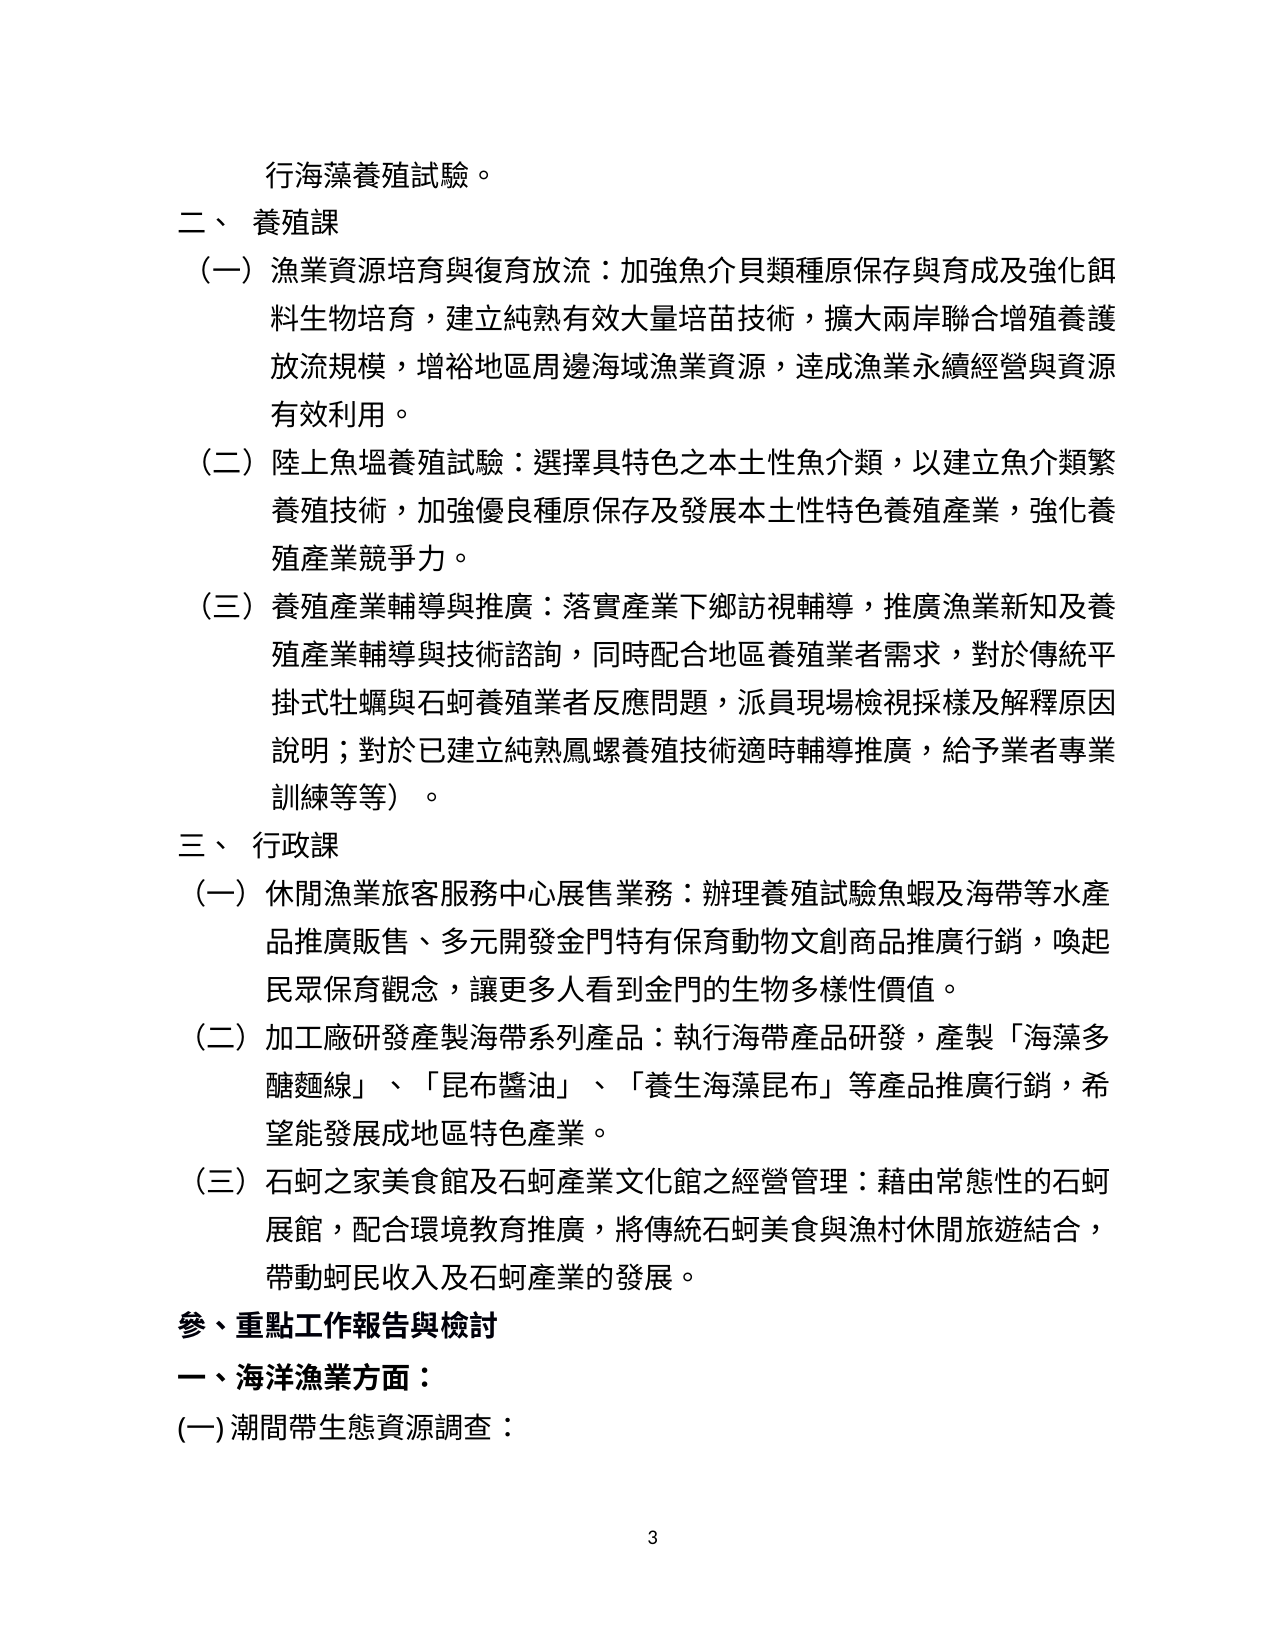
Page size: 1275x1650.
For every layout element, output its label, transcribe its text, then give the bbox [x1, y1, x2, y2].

text （一）休閒漁業旅客服務中心展售業務：辦理養殖試驗魚蝦及海帶等水產品推廣販售、多元開發金門特有保育動物文創商品推廣行銷，喚起民眾保育觀念，讓更多人看到金門的生物多樣性價值。 [177, 866, 1127, 1010]
list （二）陸上魚塭養殖試驗：選擇具特色之本土性魚介類，以建立魚介類繁養殖技術，加強優良種原保存及發展本土性特色養殖產業，強化養殖產業競爭力。 [183, 435, 1127, 579]
text （二）加工廠研發產製海帶系列產品：執行海帶產品研發，產製「海藻多醣麵線」、「昆布醬油」、「養生海藻昆布」等產品推廣行銷，希望能發展成地區特色產業。 [177, 1010, 1127, 1154]
subtitle （一）漁業資源培育與復育放流：加強魚介貝類種原保存與育成及強化餌料生物培育，建立純熟有效大量培苗技術，擴大兩岸聯合增殖養護放流規模，增裕地區周邊海域漁業資源，逹成漁業永續經營與資源有效利用。 [183, 243, 1127, 435]
list （三）養殖產業輔導與推廣：落實產業下鄉訪視輔導，推廣漁業新知及養殖產業輔導與技術諮詢，同時配合地區養殖業者需求，對於傳統平掛式牡蠣與石蚵養殖業者反應問題，派員現場檢視採樣及解釋原因說明；對於已建立純熟鳳螺養殖技術適時輔導推廣，給予業者專業訓練等等）。 [183, 579, 1127, 818]
list 養殖課 [177, 196, 1127, 243]
text 一、海洋漁業方面： [177, 1358, 1127, 1396]
text 行海藻養殖試驗。 [177, 148, 1127, 196]
text （三）石蚵之家美食館及石蚵產業文化館之經營管理：藉由常態性的石蚵展館，配合環境教育推廣，將傳統石蚵美食與漁村休閒旅遊結合，帶動蚵民收入及石蚵產業的發展。 [177, 1154, 1127, 1298]
text (一) 潮間帶生態資源調查： [177, 1408, 1127, 1446]
subtitle 重點工作報告與檢討 [177, 1298, 1127, 1346]
list 行政課 [177, 818, 1127, 866]
